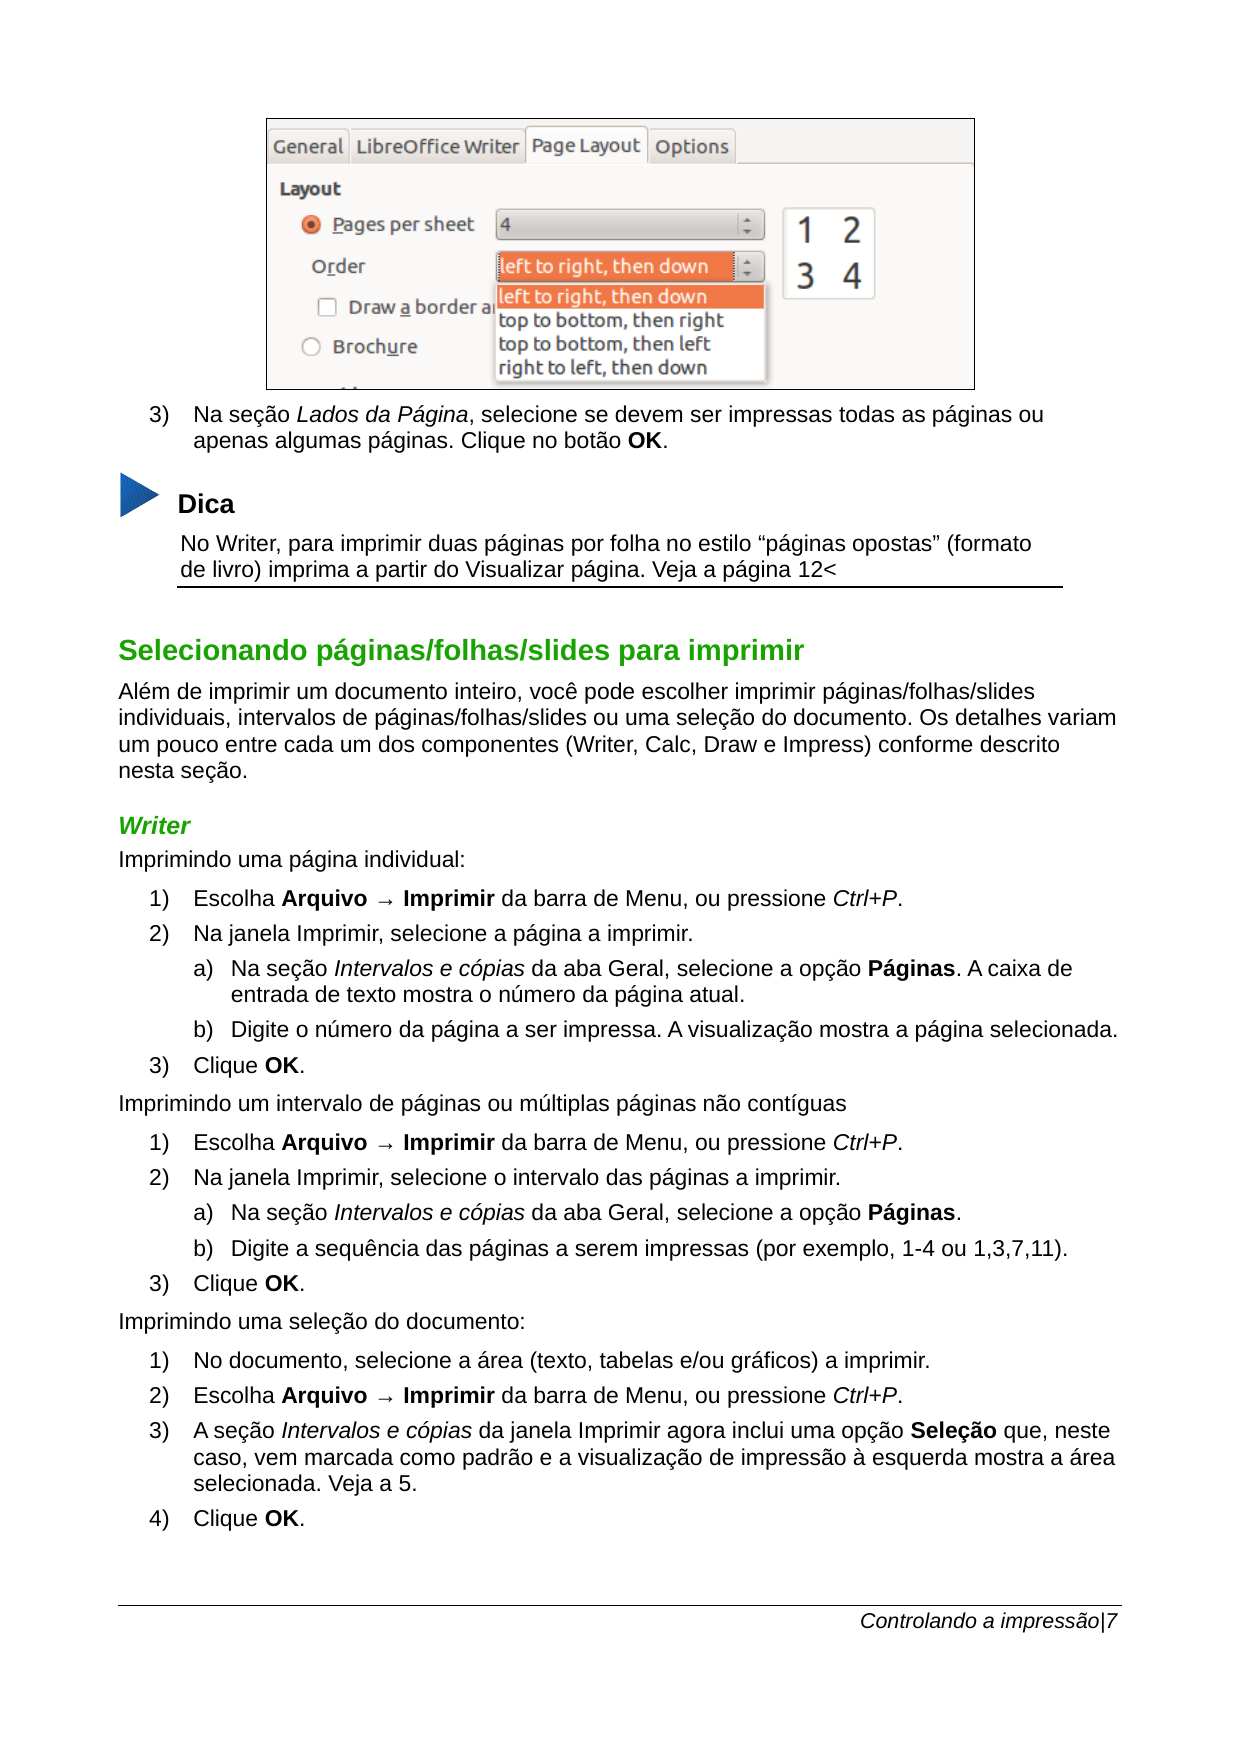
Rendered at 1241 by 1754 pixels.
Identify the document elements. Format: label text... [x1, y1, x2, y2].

text Além de imprimir um documento inteiro, você pode escolher imprimir páginas/folhas/slides individuais, intervalos de páginas/folhas/slides ou uma seleção do documento. Os detalhes variam um pouco entre cada um dos componentes (Writer, Calc, Draw e Impress) conforme descrito nesta seção. [118, 678, 1122, 783]
list No documento, selecione a área (texto, tabelas e/ou gráficos) a imprimir. [169, 1347, 1122, 1373]
list Imprimindo uma seleção do documento: [118, 1308, 1122, 1334]
list Clique OK. [169, 1505, 1122, 1532]
list Na seção Intervalos e cópias da aba Geral, selecione a opção Páginas. A caixa de entrada de texto mostra o número da página atual. [193, 955, 1122, 1008]
subtitle Selecionando páginas/folhas/slides para imprimir [118, 633, 1122, 666]
list Imprimindo um intervalo de páginas ou múltiplas páginas não contíguas [118, 1090, 1122, 1116]
list Clique OK. [169, 1052, 1122, 1078]
list Na janela Imprimir, selecione o intervalo das páginas a imprimir. [169, 1164, 1122, 1190]
list Digite a sequência das páginas a serem impressas (por exemplo, 1-4 ou 1,3,7,11). [193, 1234, 1122, 1261]
text No Writer, para imprimir duas páginas por folha no estilo “páginas opostas” (formato de livro) imprima a partir do Visualizar página. Veja a página 12< [177, 527, 1063, 586]
list Escolha Arquivo → Imprimir da barra de Menu, ou pressione Ctrl+P. [169, 1129, 1122, 1155]
list Clique OK. [169, 1270, 1122, 1296]
subtitle Writer [118, 811, 1122, 839]
list Digite o número da página a ser impressa. A visualização mostra a página selecionada. [193, 1016, 1122, 1043]
picture [267, 119, 974, 389]
list Escolha Arquivo → Imprimir da barra de Menu, ou pressione Ctrl+P. [169, 884, 1122, 911]
list Na seção Lados da Página, selecione se devem ser impressas todas as páginas ou apenas algumas páginas. Clique no botão OK. [169, 401, 1122, 454]
list Escolha Arquivo → Imprimir da barra de Menu, ou pressione Ctrl+P. [169, 1382, 1122, 1408]
list A seção Intervalos e cópias da janela Imprimir agora inclui uma opção Seleção que, neste caso, vem marcada como padrão e a visualização de impressão à esquerda mostra a área selecionada. Veja a 5. [169, 1417, 1122, 1496]
subtitle Dica [118, 470, 1122, 519]
list Imprimindo uma página individual: [118, 846, 1122, 872]
list Na janela Imprimir, selecione a página a imprimir. [169, 920, 1122, 946]
list Na seção Intervalos e cópias da aba Geral, selecione a opção Páginas. [193, 1199, 1122, 1226]
